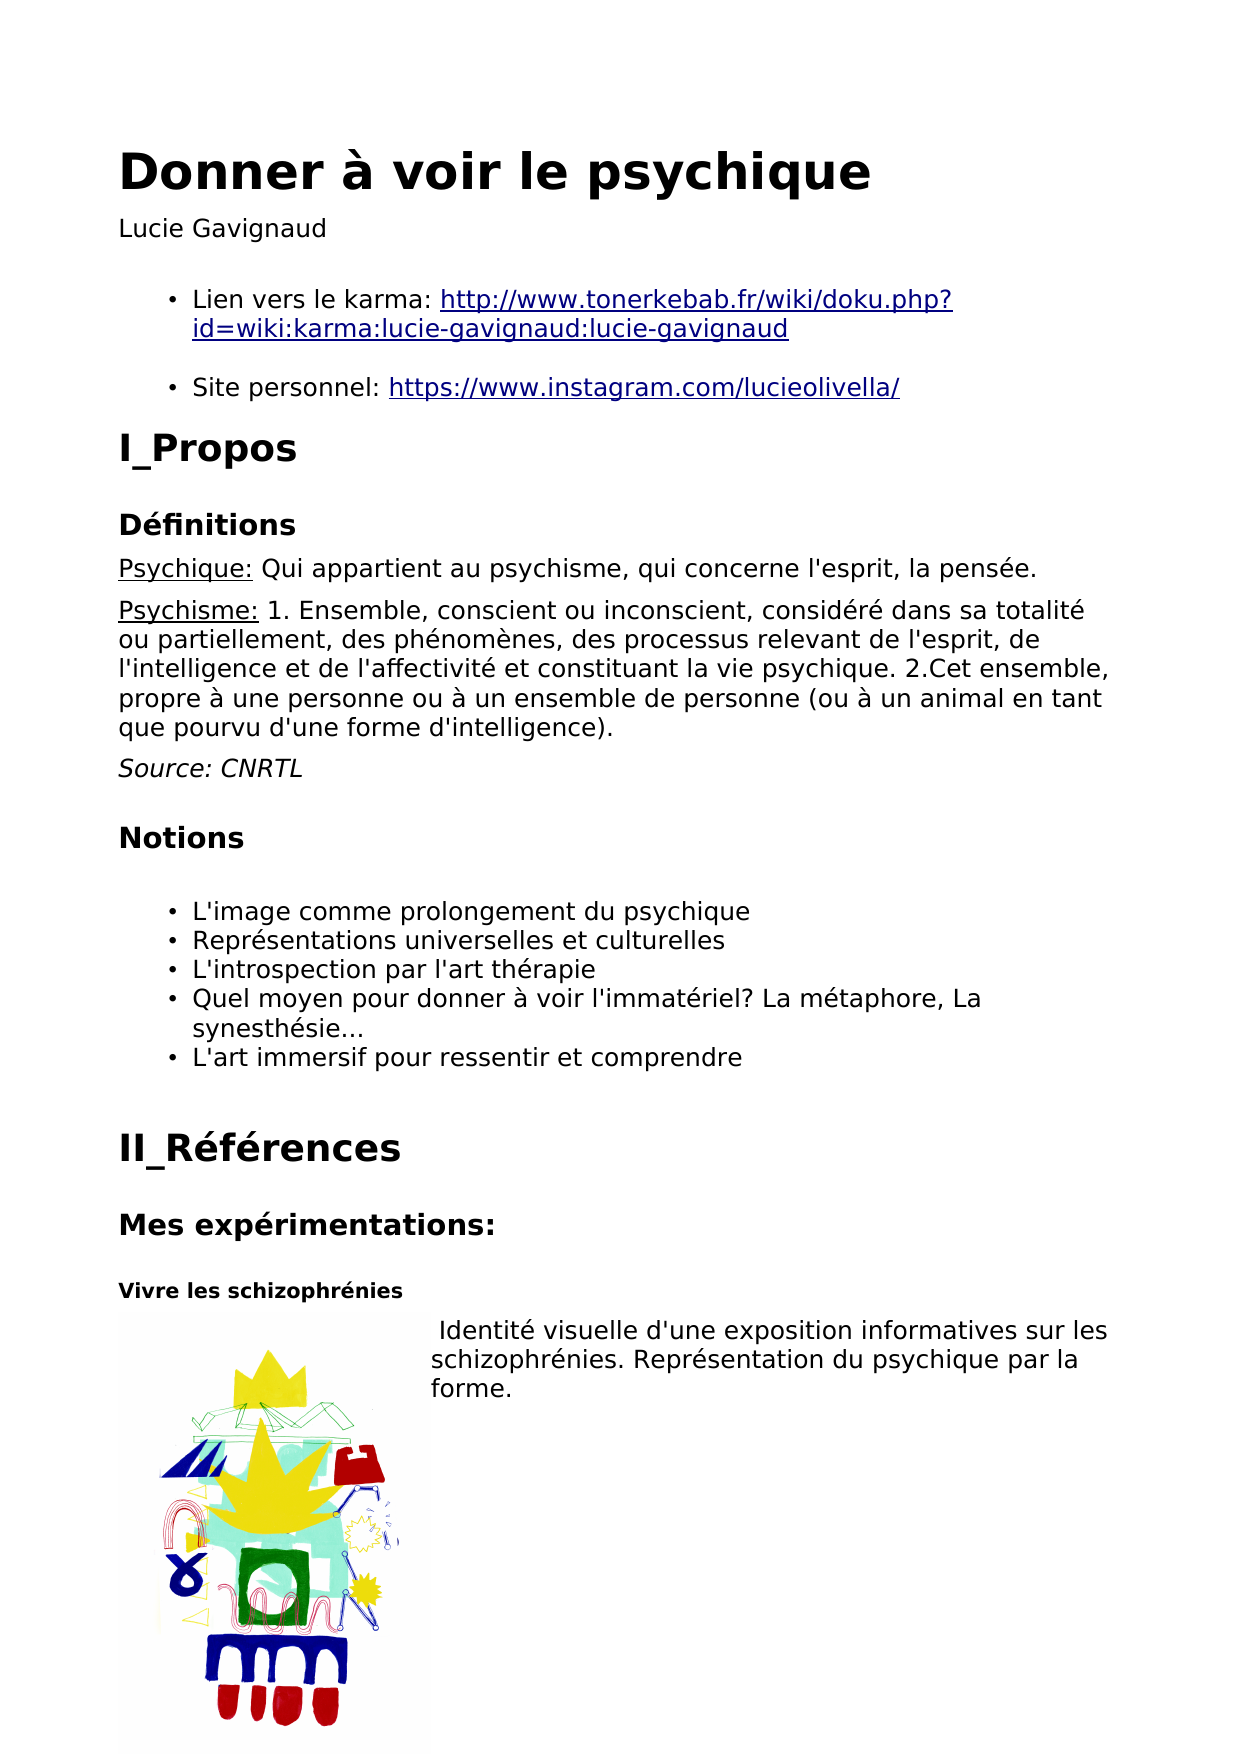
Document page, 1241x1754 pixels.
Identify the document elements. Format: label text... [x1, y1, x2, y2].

list Quel moyen pour donner à voir l'immatériel? La métaphore, La synesthésie... [177, 985, 1122, 1043]
subtitle Mes expérimentations: [118, 1208, 1122, 1242]
picture [118, 1312, 431, 1754]
text Psychique: Qui appartient au psychisme, qui concerne l'esprit, la pensée. [118, 554, 1122, 584]
subtitle Notions [118, 821, 1122, 855]
list Lien vers le karma: http://www.tonerkebab.fr/wiki/doku.php?id=wiki:karma:lucie-gavignaud:lucie-gavignaud [177, 285, 1122, 343]
list L'image comme prolongement du psychique [177, 897, 1122, 926]
list Site personnel: https://www.instagram.com/lucieolivella/ [177, 373, 1122, 402]
list L'art immersif pour ressentir et comprendre [177, 1043, 1122, 1072]
text Identité visuelle d'une exposition informatives sur les schizophrénies. Représentation du psychique par la forme. [431, 1316, 1122, 1403]
subtitle I_Propos [118, 427, 1122, 471]
text Lucie Gavignaud [118, 214, 1122, 243]
text Psychisme: 1. Ensemble, conscient ou inconscient, considéré dans sa totalité ou partiellement, des phénomènes, des processus relevant de l'esprit, de l'intelligence et de l'affectivité et constituant la vie psychique. 2.Cet ensemble, propre à une personne ou à un ensemble de personne (ou à un animal en tant que pourvu d'une forme d'intelligence). [118, 596, 1122, 742]
text Source: CNRTL [118, 754, 1122, 784]
subtitle Vivre les schizophrénies [118, 1279, 1122, 1303]
subtitle Donner à voir le psychique [118, 143, 1122, 201]
list Représentations universelles et culturelles [177, 926, 1122, 956]
subtitle Définitions [118, 508, 1122, 542]
subtitle II_Références [118, 1127, 1122, 1170]
list L'introspection par l'art thérapie [177, 956, 1122, 985]
